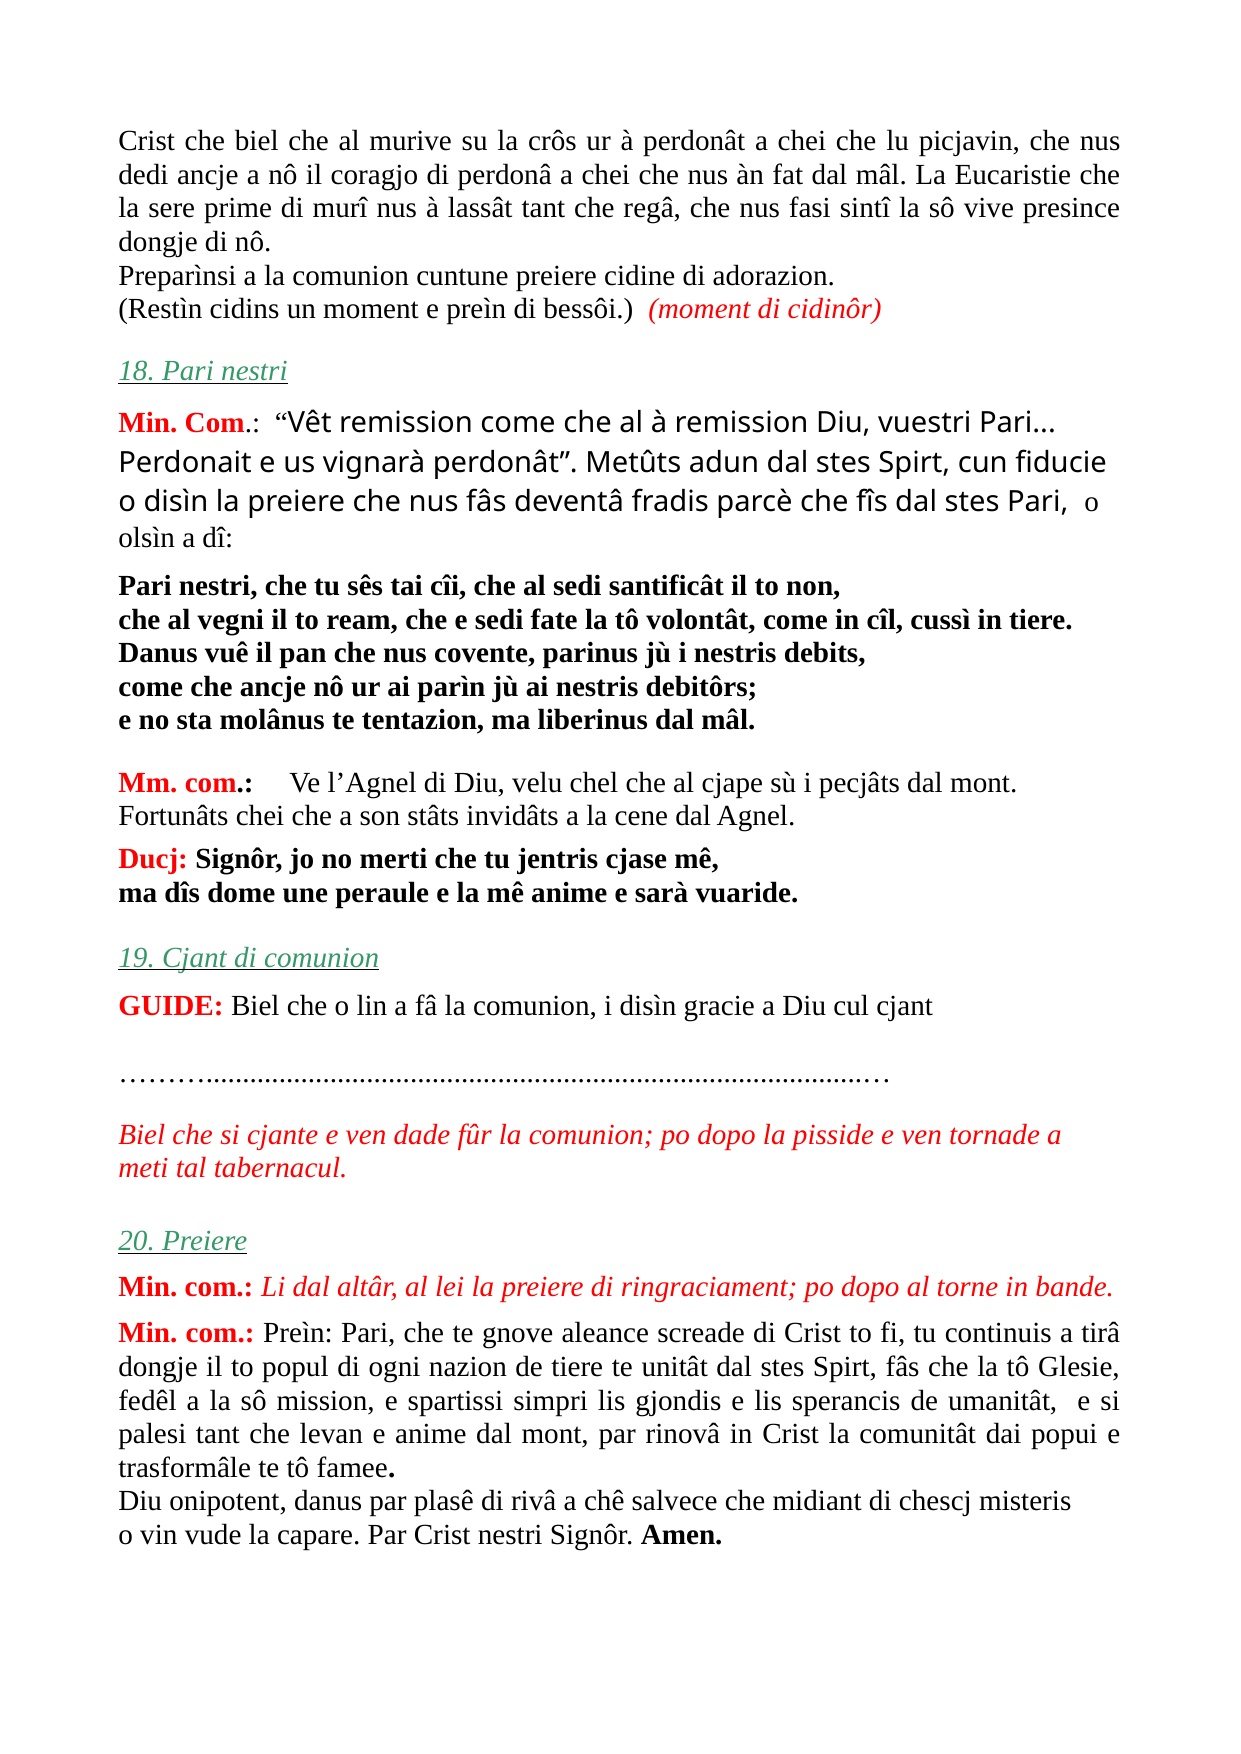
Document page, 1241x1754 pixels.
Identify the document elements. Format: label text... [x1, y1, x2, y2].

text come che ancje nô ur ai parìn jù ai nestris debitôrs; [118, 669, 1122, 702]
text Min. Com.: “Vêt remission come che al à remission Diu, vuestri Pari... Perdonait e us vignarà perdonât”. Metûts adun dal stes Spirt, cun fiducie o disìn la preiere che nus fâs deventâ fradis parcè che fîs dal stes Pari, o olsìn a dî: [118, 401, 1122, 554]
text Preparìnsi a la comunion cuntune preiere cidine di adorazion. [118, 258, 1122, 291]
text o vin vude la capare. Par Crist nestri Signôr. Amen. [118, 1517, 1122, 1551]
text ma dîs dome une peraule e la mê anime e sarà vuaride. [118, 875, 1122, 908]
text 19. Cjant di comunion [118, 940, 1122, 973]
text (Restìn cidins un moment e preìn di bessôi.) (moment di cidinôr) [118, 291, 1122, 325]
text che al vegni il to ream, che e sedi fate la tô volontât, come in cîl, cussì in tiere. [118, 602, 1122, 635]
text Danus vuê il pan che nus covente, parinus jù i nestris debits, [118, 635, 1122, 669]
text Ducj: Signôr, jo no merti che tu jentris cjase mê, [118, 841, 1122, 875]
text ………..........................................................................................… [118, 1055, 1122, 1088]
text Min. com.: Preìn: Pari, che te gnove aleance screade di Crist to fi, tu continuis a tirâ dongje il to popul di ogni nazion de tiere te unitât dal stes Spirt, fâs che la tô Glesie, fedêl a la sô mission, e spartissi simpri lis gjondis e lis sperancis de umanitât, e si palesi tant che levan e anime dal mont, par rinovâ in Crist la comunitât dai popui e trasformâle te tô famee. [118, 1316, 1122, 1483]
text Diu onipotent, danus par plasê di rivâ a chê salvece che midiant di chescj misteris [118, 1483, 1122, 1517]
text GUIDE: Biel che o lin a fâ la comunion, i disìn gracie a Diu cul cjant [118, 988, 1122, 1021]
text 20. Preiere [118, 1223, 1122, 1257]
text Min. com.: Li dal altâr, al lei la preiere di ringraciament; po dopo al torne in bande. [118, 1269, 1122, 1303]
text Mm. com.: Ve l’Agnel di Diu, velu chel che al cjape sù i pecjâts dal mont. [118, 765, 1122, 798]
text e no sta molânus te tentazion, ma liberinus dal mâl. [118, 702, 1122, 736]
text Pari nestri, che tu sês tai cîi, che al sedi santificât il to non, [118, 568, 1122, 602]
text Fortunâts chei che a son stâts invidâts a la cene dal Agnel. [118, 798, 1122, 832]
text Crist che biel che al murive su la crôs ur à perdonât a chei che lu picjavin, che nus dedi ancje a nô il coragjo di perdonâ a chei che nus àn fat dal mâl. La Eucaristie che la sere prime di murî nus à lassât tant che regâ, che nus fasi sintî la sô vive presince dongje di nô. [118, 123, 1122, 258]
text Biel che si cjante e ven dade fûr la comunion; po dopo la pisside e ven tornade a meti tal tabernacul. [118, 1117, 1122, 1184]
text 18. Pari nestri [118, 353, 1122, 387]
